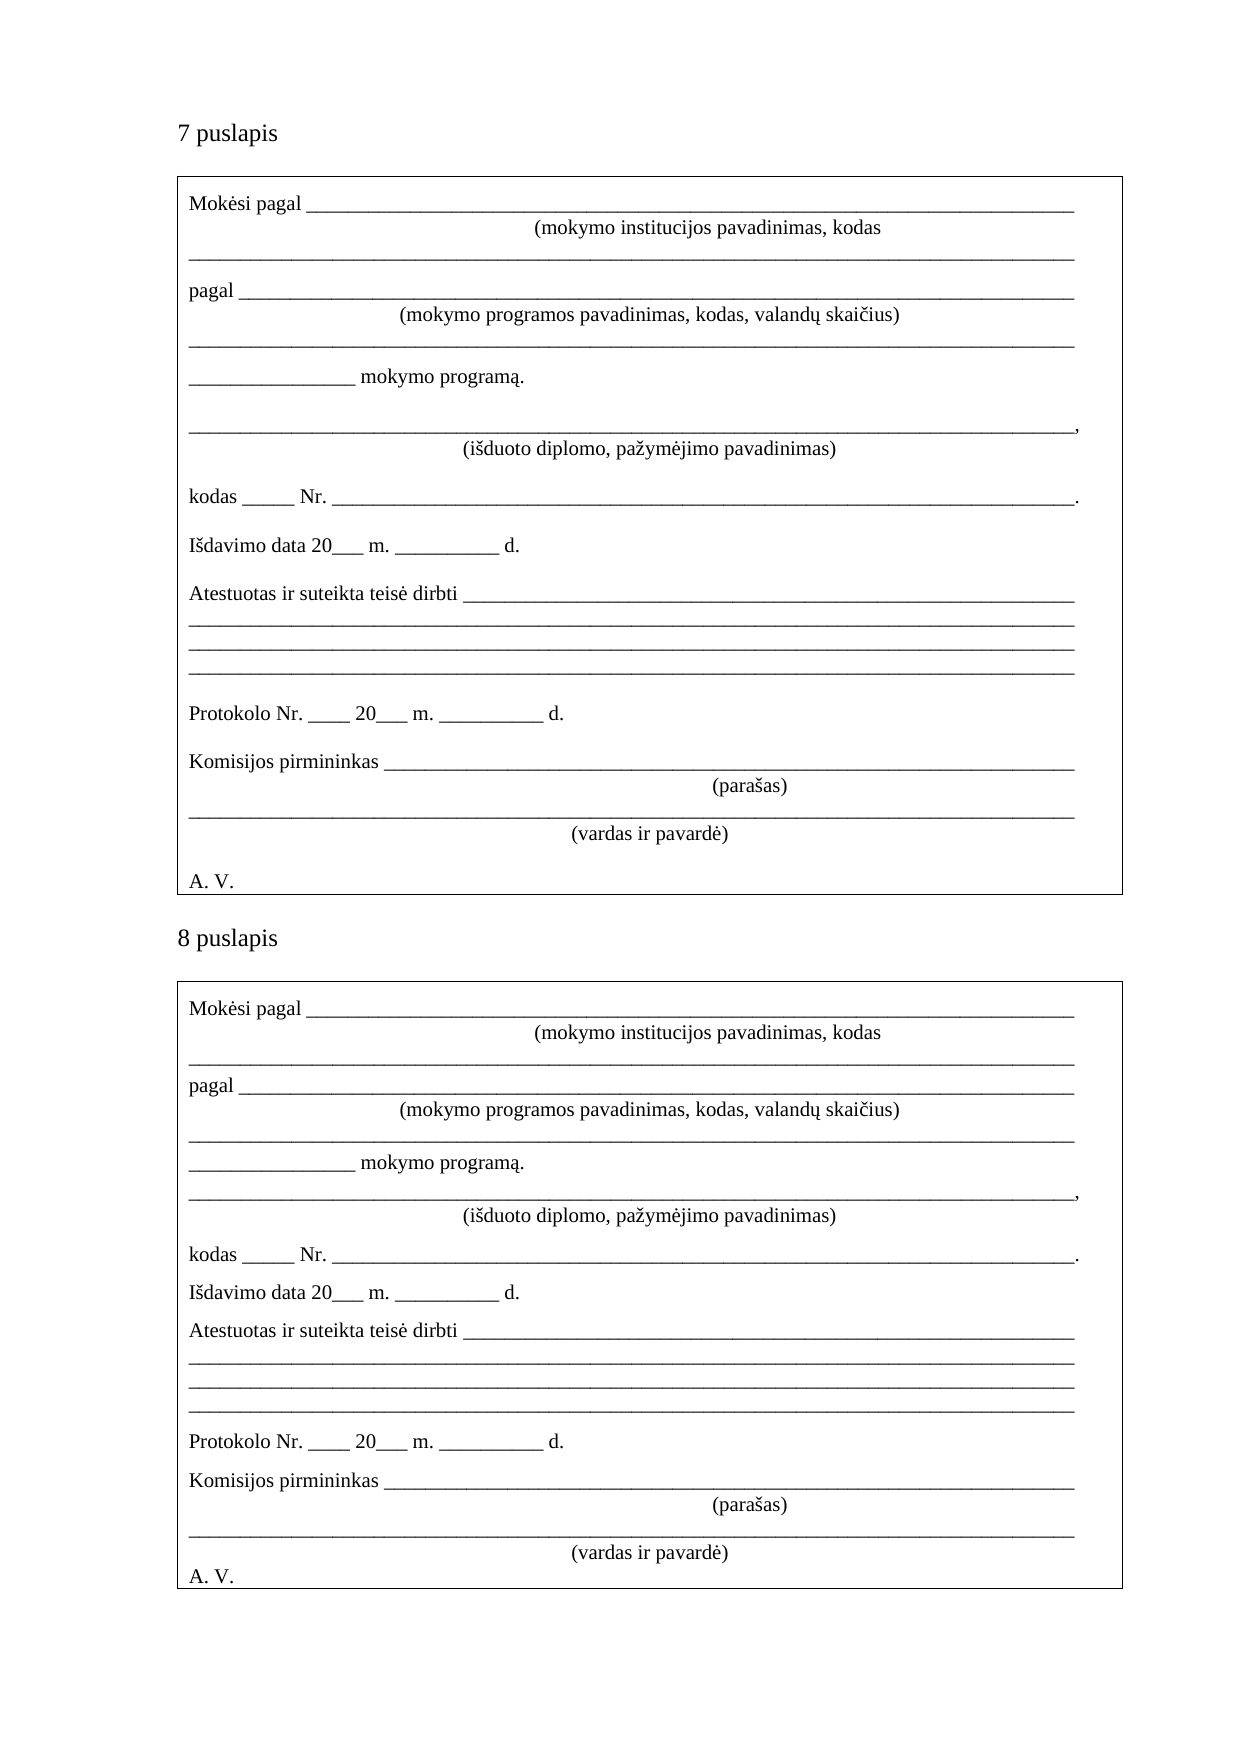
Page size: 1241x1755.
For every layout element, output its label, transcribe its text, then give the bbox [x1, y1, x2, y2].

table_header Mokėsi pagal (mokymo institucijos pavadinimas, kodas _ pagal (mokymo programos pavadinimas, kodas, valandų skaičius) _ ________________ mokymo programą. _ , (išduoto diplomo, pažymėjimo pavadinimas) kodas _____ Nr. . Išdavimo data 20___ m. __________ d. Atestuotas ir suteikta teisė dirbti _ _ _ Protokolo Nr. ____ 20___ m. __________ d. Komisijos pirmininkas (parašas) _ (vardas ir pavardė) A. V. [178, 982, 1122, 1588]
table_header Mokėsi pagal (mokymo institucijos pavadinimas, kodas _ pagal (mokymo programos pavadinimas, kodas, valandų skaičius) _ ________________ mokymo programą. _ , (išduoto diplomo, pažymėjimo pavadinimas) kodas _____ Nr. . Išdavimo data 20___ m. __________ d. Atestuotas ir suteikta teisė dirbti _ _ _ Protokolo Nr. ____ 20___ m. __________ d. Komisijos pirmininkas (parašas) _ (vardas ir pavardė) A. V. [178, 177, 1122, 893]
text 8 puslapis [177, 923, 1152, 952]
text 7 puslapis [177, 118, 1152, 147]
